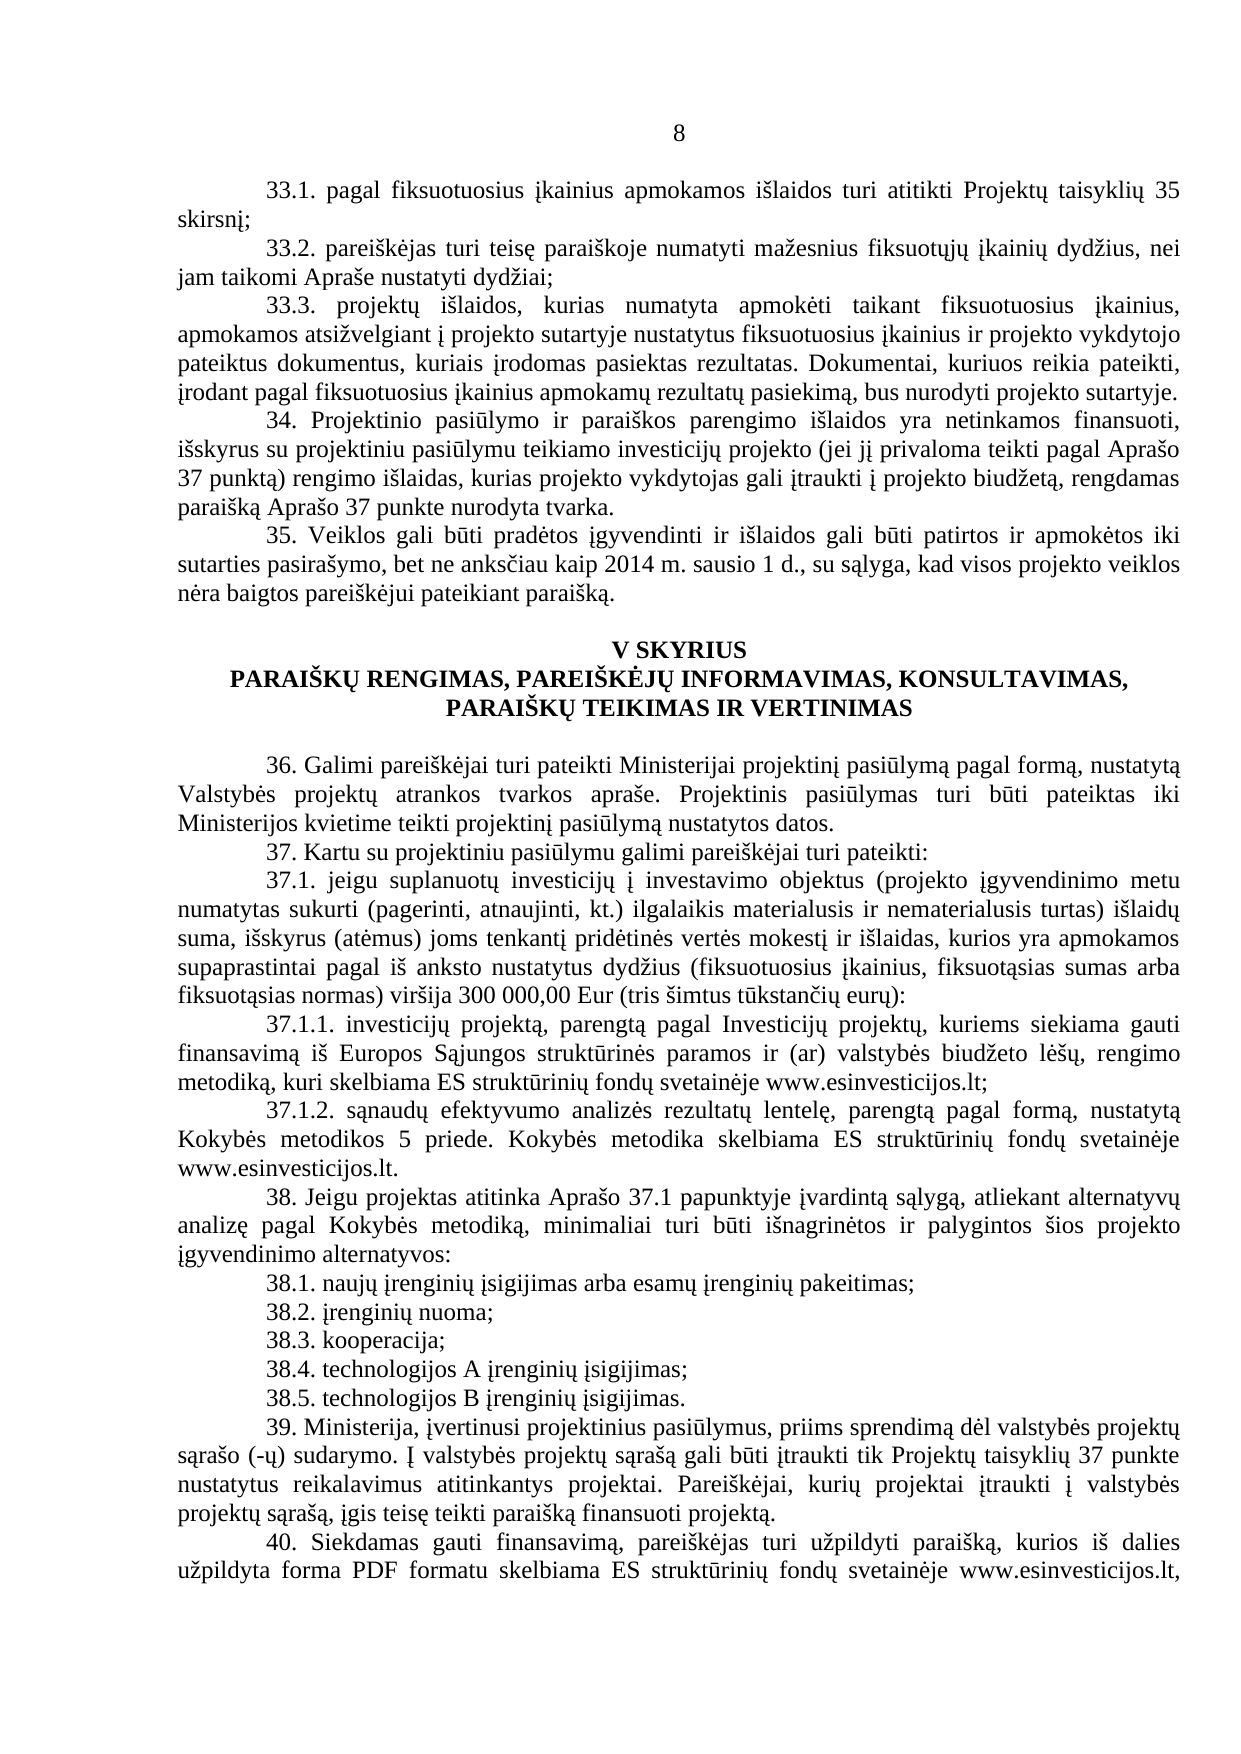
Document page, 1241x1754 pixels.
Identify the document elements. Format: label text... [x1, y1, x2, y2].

text 38.5. technologijos B įrenginių įsigijimas. [177, 1383, 1181, 1412]
text 37.1. jeigu suplanuotų investicijų į investavimo objektus (projekto įgyvendinimo metu numatytas sukurti (pagerinti, atnaujinti, kt.) ilgalaikis materialusis ir nematerialusis turtas) išlaidų suma, išskyrus (atėmus) joms tenkantį pridėtinės vertės mokestį ir išlaidas, kurios yra apmokamos supaprastintai pagal iš anksto nustatytus dydžius (fiksuotuosius įkainius, fiksuotąsias sumas arba fiksuotąsias normas) viršija 300 000,00 Eur (tris šimtus tūkstančių eurų): [177, 865, 1181, 1009]
text 35. Veiklos gali būti pradėtos įgyvendinti ir išlaidos gali būti patirtos ir apmokėtos iki sutarties pasirašymo, bet ne anksčiau kaip 2014 m. sausio 1 d., su sąlyga, kad visos projekto veiklos nėra baigtos pareiškėjui pateikiant paraišką. [177, 520, 1181, 607]
text 36. Galimi pareiškėjai turi pateikti Ministerijai projektinį pasiūlymą pagal formą, nustatytą Valstybės projektų atrankos tvarkos apraše. Projektinis pasiūlymas turi būti pateiktas iki Ministerijos kvietime teikti projektinį pasiūlymą nustatytos datos. [177, 750, 1181, 837]
text 34. Projektinio pasiūlymo ir paraiškos parengimo išlaidos yra netinkamos finansuoti, išskyrus su projektiniu pasiūlymu teikiamo investicijų projekto (jei jį privaloma teikti pagal Aprašo 37 punktą) rengimo išlaidas, kurias projekto vykdytojas gali įtraukti į projekto biudžetą, rengdamas paraišką Aprašo 37 punkte nurodyta tvarka. [177, 405, 1181, 520]
text 38. Jeigu projektas atitinka Aprašo 37.1 papunktyje įvardintą sąlygą, atliekant alternatyvų analizę pagal Kokybės metodiką, minimaliai turi būti išnagrinėtos ir palygintos šios projekto įgyvendinimo alternatyvos: [177, 1182, 1181, 1268]
text 38.4. technologijos A įrenginių įsigijimas; [177, 1354, 1181, 1383]
text 38.1. naujų įrenginių įsigijimas arba esamų įrenginių pakeitimas; [177, 1268, 1181, 1297]
text 38.3. kooperacija; [177, 1325, 1181, 1354]
text 33.3. projektų išlaidos, kurias numatyta apmokėti taikant fiksuotuosius įkainius, apmokamos atsižvelgiant į projekto sutartyje nustatytus fiksuotuosius įkainius ir projekto vykdytojo pateiktus dokumentus, kuriais įrodomas pasiektas rezultatas. Dokumentai, kuriuos reikia pateikti, įrodant pagal fiksuotuosius įkainius apmokamų rezultatų pasiekimą, bus nurodyti projekto sutartyje. [177, 290, 1181, 405]
text 38.2. įrenginių nuoma; [177, 1297, 1181, 1325]
text V SKYRIUS [177, 635, 1181, 664]
text PARAIŠKŲ RENGIMAS, PAREIŠKĖJŲ INFORMAVIMAS, KONSULTAVIMAS, PARAIŠKŲ TEIKIMAS IR VERTINIMAS [177, 664, 1181, 722]
text 40. Siekdamas gauti finansavimą, pareiškėjas turi užpildyti paraišką, kurios iš dalies užpildyta forma PDF formatu skelbiama ES struktūrinių fondų svetainėje www.esinvesticijos.lt, [177, 1527, 1181, 1584]
text 33.1. pagal fiksuotuosius įkainius apmokamos išlaidos turi atitikti Projektų taisyklių 35 skirsnį; [177, 175, 1181, 233]
text 39. Ministerija, įvertinusi projektinius pasiūlymus, priims sprendimą dėl valstybės projektų sąrašo (-ų) sudarymo. Į valstybės projektų sąrašą gali būti įtraukti tik Projektų taisyklių 37 punkte nustatytus reikalavimus atitinkantys projektai. Pareiškėjai, kurių projektai įtraukti į valstybės projektų sąrašą, įgis teisę teikti paraišką finansuoti projektą. [177, 1412, 1181, 1527]
text 37.1.2. sąnaudų efektyvumo analizės rezultatų lentelę, parengtą pagal formą, nustatytą Kokybės metodikos 5 priede. Kokybės metodika skelbiama ES struktūrinių fondų svetainėje www.esinvesticijos.lt. [177, 1095, 1181, 1182]
text 37. Kartu su projektiniu pasiūlymu galimi pareiškėjai turi pateikti: [177, 837, 1181, 865]
text 33.2. pareiškėjas turi teisę paraiškoje numatyti mažesnius fiksuotųjų įkainių dydžius, nei jam taikomi Apraše nustatyti dydžiai; [177, 233, 1181, 290]
text 37.1.1. investicijų projektą, parengtą pagal Investicijų projektų, kuriems siekiama gauti finansavimą iš Europos Sąjungos struktūrinės paramos ir (ar) valstybės biudžeto lėšų, rengimo metodiką, kuri skelbiama ES struktūrinių fondų svetainėje www.esinvesticijos.lt; [177, 1009, 1181, 1095]
